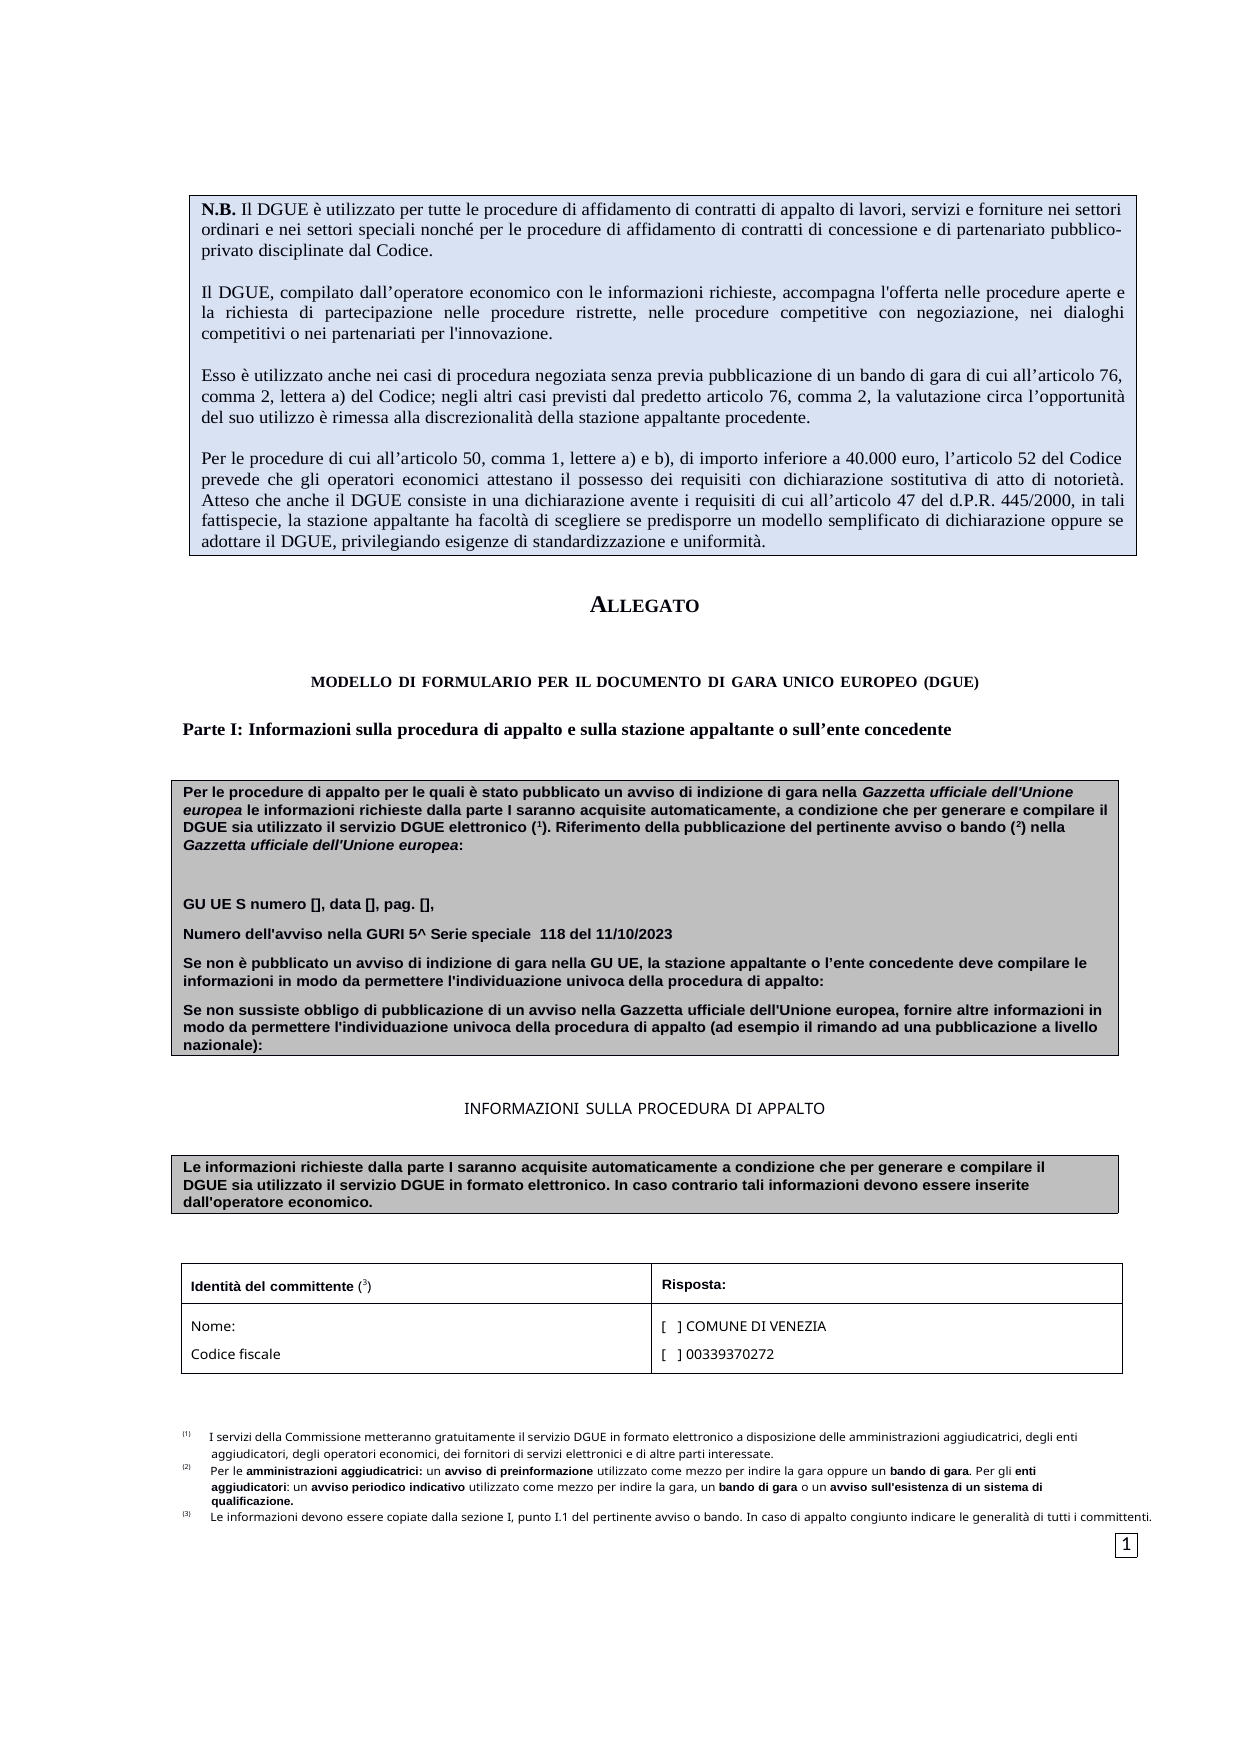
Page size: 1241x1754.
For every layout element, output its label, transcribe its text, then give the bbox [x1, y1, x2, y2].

text N.B. Il DGUE è utilizzato per tutte le procedure di affidamento di contratti di appalto di lavori, servizi e forniture nei settori ordinari e nei settori speciali nonché per le procedure di affidamento di contratti di concessione e di partenariato pubblico- privato disciplinate dal Codice. [201, 198, 1125, 260]
text GU UE S numero [], data [], pag. [], [183, 896, 1117, 912]
subtitle INFORMAZIONI SULLA PROCEDURA DI APPALTO [207, 1097, 1082, 1119]
text Se non sussiste obbligo di pubblicazione di un avviso nella Gazzetta ufficiale dell'Unione europea, fornire altre informazioni in modo da permettere l'individuazione univoca della procedura di appalto (ad esempio il rimando ad una pubblicazione a livello nazionale): [183, 1002, 1117, 1053]
table_cell Nome: [182, 1304, 651, 1338]
text Esso è utilizzato anche nei casi di procedura negoziata senza previa pubblicazione di un bando di gara di cui all’articolo 76, comma 2, lettera a) del Codice; negli altri casi previsti dal predetto articolo 76, comma 2, la valutazione circa l’opportunità del suo utilizzo è rimessa alla discrezionalità della stazione appaltante procedente. [201, 365, 1125, 427]
table_header Identità del committente (3) [182, 1264, 651, 1303]
text (1) I servizi della Commissione metteranno gratuitamente il servizio DGUE in formato elettronico a disposizione delle amministrazioni aggiudicatrici, degli enti aggiudicatori, degli operatori economici, dei fornitori di servizi elettronici e di altre parti interessate. [182, 1429, 1107, 1462]
text Per le procedure di appalto per le quali è stato pubblicato un avviso di indizione di gara nella Gazzetta ufficiale dell'Unione europea le informazioni richieste dalla parte I saranno acquisite automaticamente, a condizione che per generare e compilare il DGUE sia utilizzato il servizio DGUE elettronico (1). Riferimento della pubblicazione del pertinente avviso o bando (2) nella Gazzetta ufficiale dell'Unione europea: [183, 784, 1117, 853]
text Numero dell'avviso nella GURI 5^ Serie speciale 118 del 11/10/2023 [183, 925, 1117, 942]
subtitle ALLEGATO [207, 590, 1082, 618]
table_cell [ [652, 1304, 671, 1338]
text MODELLO DI FORMULARIO PER IL DOCUMENTO DI GARA UNICO EUROPEO (DGUE) [207, 673, 1083, 691]
text Se non è pubblicato un avviso di indizione di gara nella GU UE, la stazione appaltante o l’ente concedente deve compilare le informazioni in modo da permettere l'individuazione univoca della procedura di appalto: [183, 955, 1117, 989]
table_cell Codice fiscale [182, 1338, 651, 1372]
table_header Risposta: [652, 1264, 1122, 1303]
table_cell ] COMUNE DI VENEZIA [671, 1304, 1122, 1338]
table_cell [ [652, 1338, 671, 1372]
text Le informazioni richieste dalla parte I saranno acquisite automaticamente a condizione che per generare e compilare il DGUE sia utilizzato il servizio DGUE in formato elettronico. In caso contrario tali informazioni devono essere inserite dall'operatore economico. [183, 1159, 1088, 1211]
table_cell ] 00339370272 [671, 1338, 1122, 1372]
text (3) Le informazioni devono essere copiate dalla sezione I, punto I.1 del pertinente avviso o bando. In caso di appalto congiunto indicare le generalità di tutti i committenti. [182, 1509, 1196, 1524]
subtitle Parte I: Informazioni sulla procedura di appalto e sulla stazione appaltante o sull’ente concedente [182, 719, 1196, 739]
text Il DGUE, compilato dall’operatore economico con le informazioni richieste, accompagna l'offerta nelle procedure aperte e la richiesta di partecipazione nelle procedure ristrette, nelle procedure competitive con negoziazione, nei dialoghi competitivi o nei partenariati per l'innovazione. [201, 282, 1125, 343]
text Per le procedure di cui all’articolo 50, comma 1, lettere a) e b), di importo inferiore a 40.000 euro, l’articolo 52 del Codice prevede che gli operatori economici attestano il possesso dei requisiti con dichiarazione sostitutiva di atto di notorietà. Atteso che anche il DGUE consiste in una dichiarazione avente i requisiti di cui all’articolo 47 del d.P.R. 445/2000, in tali fattispecie, la stazione appaltante ha facoltà di scegliere se predisporre un modello semplificato di dichiarazione oppure se adottare il DGUE, privilegiando esigenze di standardizzazione e uniformità. [201, 448, 1125, 551]
text (2) Per le amministrazioni aggiudicatrici: un avviso di preinformazione utilizzato come mezzo per indire la gara oppure un bando di gara. Per gli enti aggiudicatori: un avviso periodico indicativo utilizzato come mezzo per indire la gara, un bando di gara o un avviso sull'esistenza di un sistema di qualificazione. [182, 1463, 1107, 1508]
